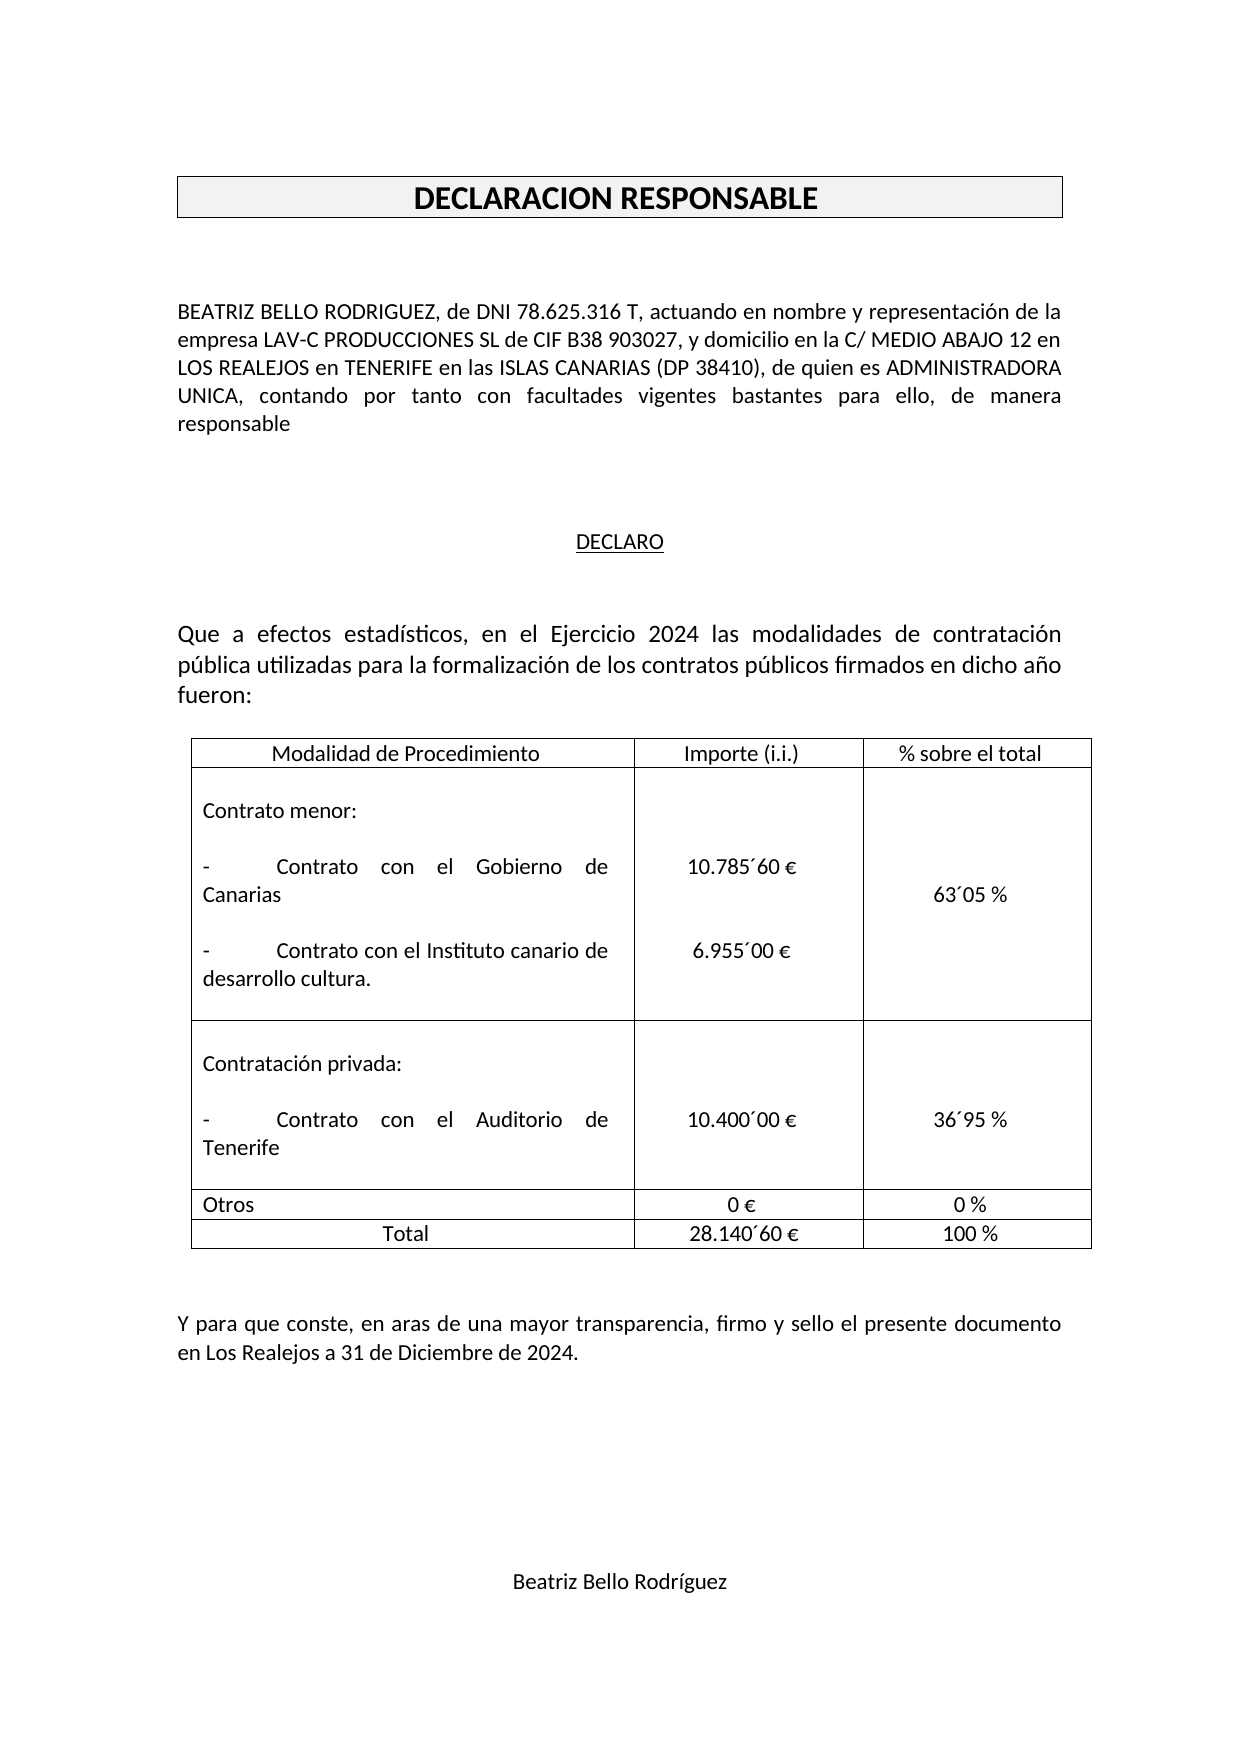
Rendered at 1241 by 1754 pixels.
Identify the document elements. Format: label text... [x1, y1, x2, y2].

table_cell 36´95 % [864, 1021, 1091, 1189]
table_cell Otros [192, 1190, 634, 1218]
table_cell 100 % [864, 1220, 1091, 1247]
table_cell Contratación privada: Contrato con el Auditorio de Tenerife [192, 1021, 634, 1189]
table_cell Contrato menor: Contrato con el Gobierno de Canarias Contrato con el Instituto canario de desarrollo cultura. [192, 768, 634, 1020]
table_cell 10.400´00 € [635, 1021, 863, 1189]
table_header Modalidad de Procedimiento [192, 739, 634, 767]
table_cell 63´05 % [864, 768, 1091, 1020]
table_cell 0 % [864, 1190, 1091, 1218]
text Beatriz Bello Rodríguez [177, 1567, 1063, 1595]
text DECLARO [177, 527, 1063, 555]
table_cell Total [192, 1220, 634, 1247]
text DECLARACION RESPONSABLE [178, 177, 1062, 217]
text BEATRIZ BELLO RODRIGUEZ, de DNI 78.625.316 T, actuando en nombre y representación de la empresa LAV-C PRODUCCIONES SL de CIF B38 903027, y domicilio en la C/ MEDIO ABAJO 12 en LOS REALEJOS en TENERIFE en las ISLAS CANARIAS (DP 38410), de quien es ADMINISTRADORA UNICA, contando por tanto con facultades vigentes bastantes para ello, de manera responsable [177, 297, 1063, 437]
text Que a efectos estadísticos, en el Ejercicio 2024 las modalidades de contratación pública utilizadas para la formalización de los contratos públicos firmados en dicho año fueron: [177, 618, 1063, 710]
table_cell 28.140´60 € [635, 1220, 863, 1247]
table_cell 10.785´60 € 6.955´00 € [635, 768, 863, 1020]
table_header Importe (i.i.) [635, 739, 863, 767]
table_cell 0 € [635, 1190, 863, 1218]
text Y para que conste, en aras de una mayor transparencia, firmo y sello el presente documento en Los Realejos a 31 de Diciembre de 2024. [177, 1309, 1064, 1366]
table_header % sobre el total [864, 739, 1091, 767]
